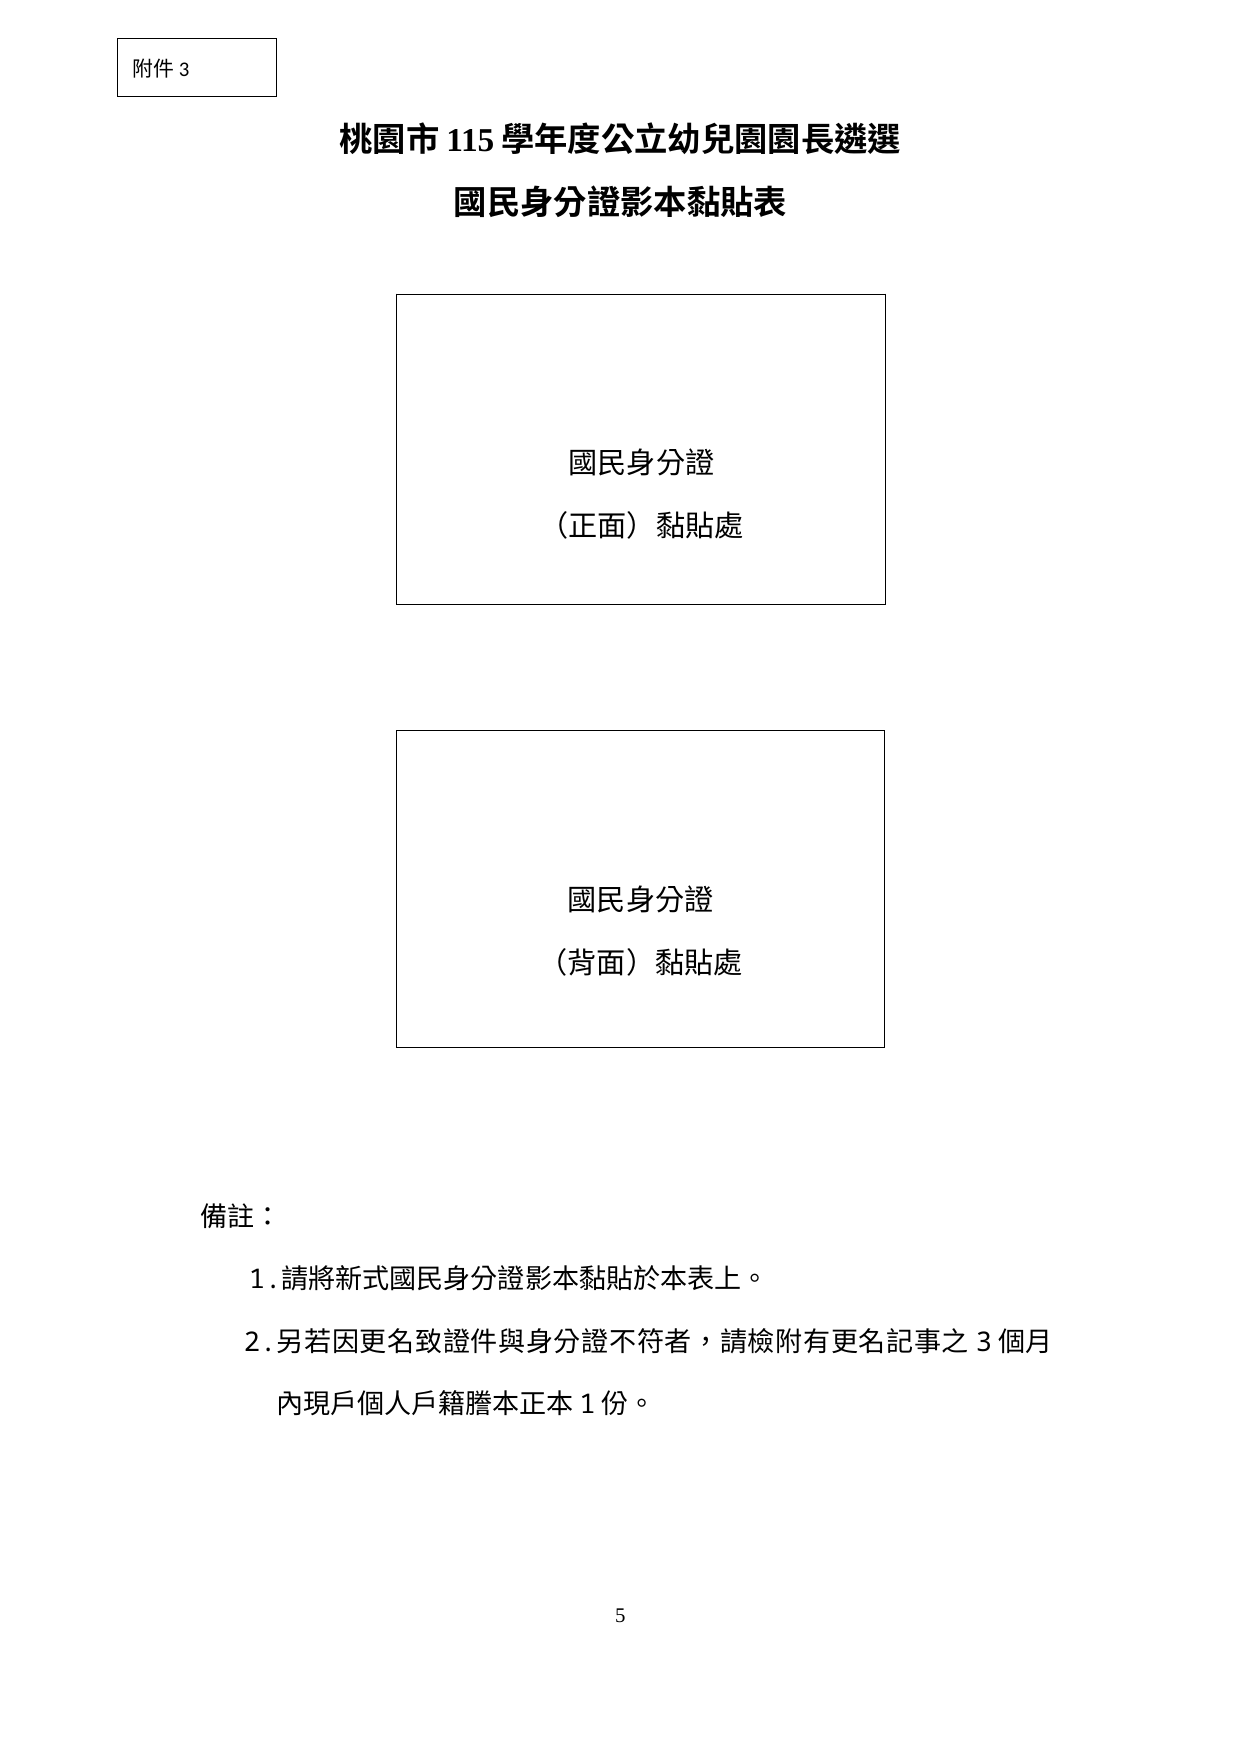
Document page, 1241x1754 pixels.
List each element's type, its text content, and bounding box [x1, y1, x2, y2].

text 2.另若因更名致證件與身分證不符者，請檢附有更名記事之3個月內現戶個人戶籍謄本正本1份。 [243, 1298, 1053, 1423]
table_header 國民身分證 （背面）黏貼處 [397, 731, 884, 1047]
text 桃園市115學年度公立幼兒園園長遴選 [187, 96, 1053, 158]
text 國民身分證影本黏貼表 [187, 158, 1053, 221]
text 備註： [200, 1173, 1053, 1236]
table_header 國民身分證 （正面）黏貼處 [397, 295, 885, 604]
text 1.請將新式國民身分證影本黏貼於本表上。 [187, 1236, 1053, 1298]
